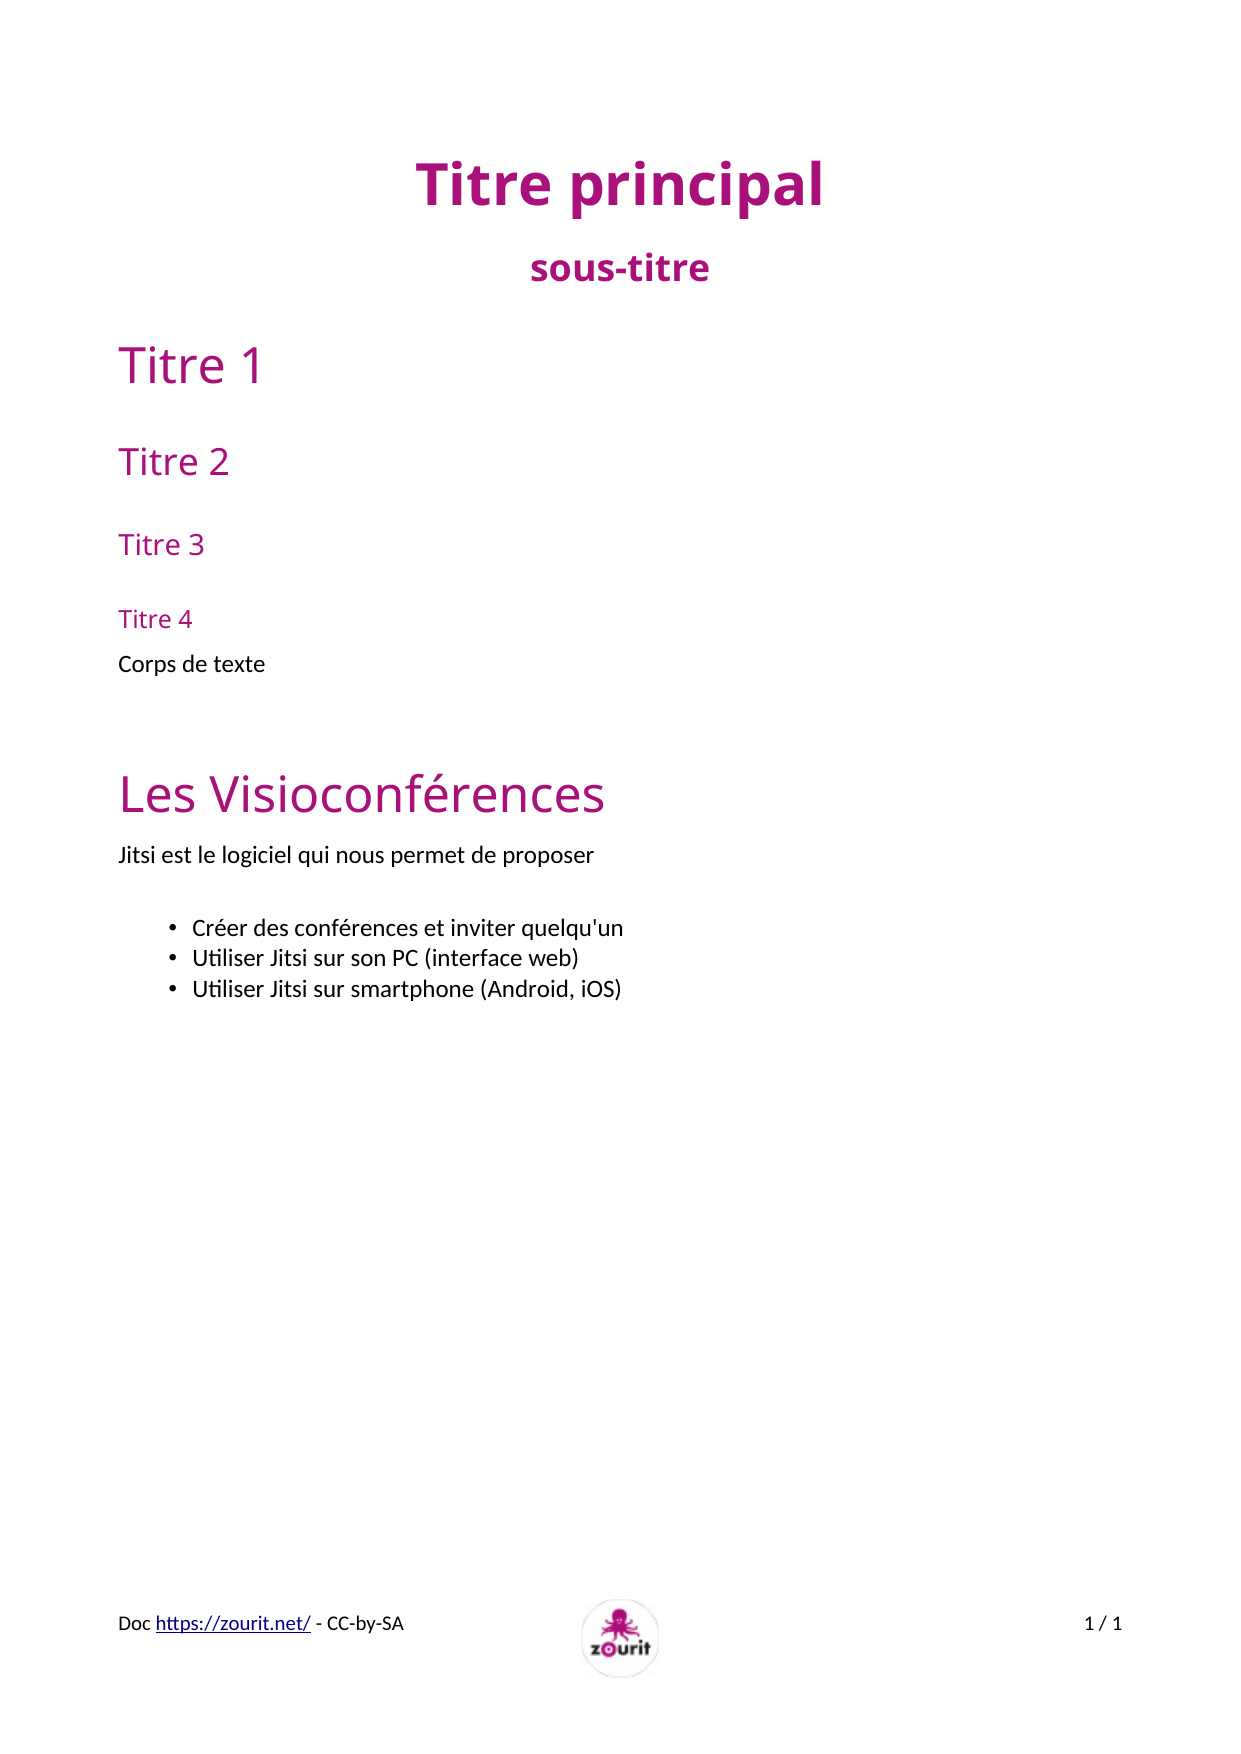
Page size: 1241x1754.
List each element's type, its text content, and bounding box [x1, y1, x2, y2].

text Corps de texte [118, 648, 1122, 678]
subtitle Titre 1 [118, 330, 1122, 398]
picture [581, 1599, 660, 1678]
subtitle sous-titre [118, 241, 1122, 292]
list Utiliser Jitsi sur smartphone (Android, iOS) [177, 973, 1122, 1003]
title Titre principal [118, 143, 1122, 223]
list Créer des conférences et inviter quelqu'un [177, 912, 1122, 942]
subtitle Titre 2 [118, 436, 1122, 487]
subtitle Titre 3 [118, 524, 1122, 564]
subtitle Les Visioconférences [118, 759, 1122, 827]
text Jitsi est le logiciel qui nous permet de proposer [118, 839, 1122, 870]
subtitle Titre 4 [118, 601, 1122, 635]
list Utiliser Jitsi sur son PC (interface web) [177, 942, 1122, 973]
